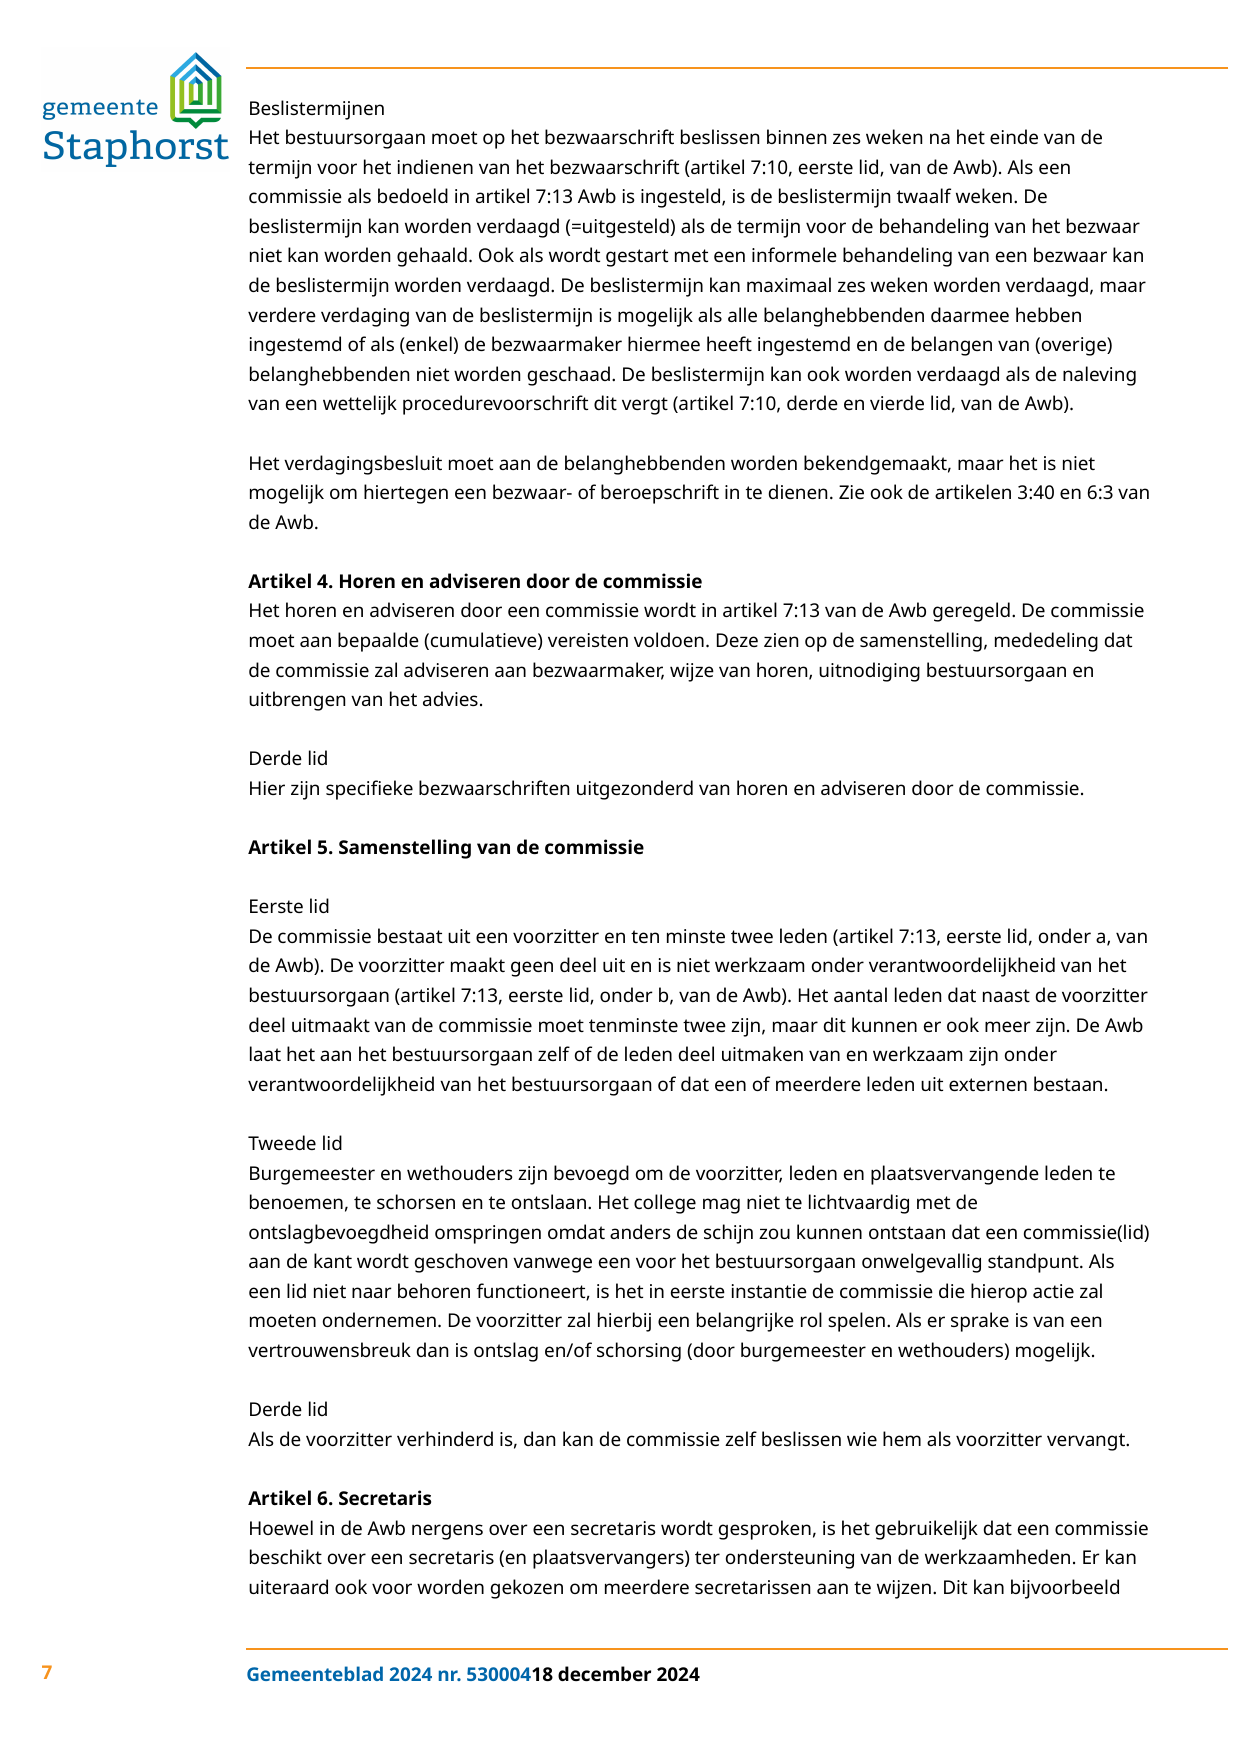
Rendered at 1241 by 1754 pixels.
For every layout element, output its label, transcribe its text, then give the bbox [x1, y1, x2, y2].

text Als de voorzitter verhinderd is, dan kan de commissie zelf beslissen wie hem als voorzitter vervangt. [248, 1426, 1152, 1452]
text Hoewel in de Awb nergens over een secretaris wordt gesproken, is het gebruikelijk dat een commissie beschikt over een secretaris (en plaatsvervangers) ter ondersteuning van de werkzaamheden. Er kan uiteraard ook voor worden gekozen om meerdere secretarissen aan te wijzen. Dit kan bijvoorbeeld [248, 1515, 1152, 1600]
text Artikel 5. Samenstelling van de commissie [248, 834, 1152, 860]
text Artikel 4. Horen en adviseren door de commissie [248, 568, 1152, 594]
text Hier zijn specifieke bezwaarschriften uitgezonderd van horen en adviseren door de commissie. [248, 775, 1152, 801]
text Artikel 6. Secretaris [248, 1485, 1152, 1511]
text Derde lid [248, 746, 1152, 771]
text De commissie bestaat uit een voorzitter en ten minste twee leden (artikel 7:13, eerste lid, onder a, van de Awb). De voorzitter maakt geen deel uit en is niet werkzaam onder verantwoordelijkheid van het bestuursorgaan (artikel 7:13, eerste lid, onder b, van de Awb). Het aantal leden dat naast de voorzitter deel uitmaakt van de commissie moet tenminste twee zijn, maar dit kunnen er ook meer zijn. De Awb laat het aan het bestuursorgaan zelf of de leden deel uitmaken van en werkzaam zijn onder verantwoordelijkheid van het bestuursorgaan of dat een of meerdere leden uit externen bestaan. [248, 923, 1152, 1097]
text Beslistermijnen [248, 95, 1152, 121]
text Het horen en adviseren door een commissie wordt in artikel 7:13 van de Awb geregeld. De commissie moet aan bepaalde (cumulatieve) vereisten voldoen. Deze zien op de samenstelling, mededeling dat de commissie zal adviseren aan bezwaarmaker, wijze van horen, uitnodiging bestuursorgaan en uitbrengen van het advies. [248, 598, 1152, 712]
text Eerste lid [248, 893, 1152, 919]
text Derde lid [248, 1396, 1152, 1422]
text Burgemeester en wethouders zijn bevoegd om de voorzitter, leden en plaatsvervangende leden te benoemen, te schorsen en te ontslaan. Het college mag niet te lichtvaardig met de ontslagbevoegdheid omspringen omdat anders de schijn zou kunnen ontstaan dat een commissie(lid) aan de kant wordt geschoven vanwege een voor het bestuursorgaan onwelgevallig standpunt. Als een lid niet naar behoren functioneert, is het in eerste instantie de commissie die hierop actie zal moeten ondernemen. De voorzitter zal hierbij een belangrijke rol spelen. Als er sprake is van een vertrouwensbreuk dan is ontslag en/of schorsing (door burgemeester en wethouders) mogelijk. [248, 1160, 1152, 1363]
text Het bestuursorgaan moet op het bezwaarschrift beslissen binnen zes weken na het einde van de termijn voor het indienen van het bezwaarschrift (artikel 7:10, eerste lid, van de Awb). Als een commissie als bedoeld in artikel 7:13 Awb is ingesteld, is de beslistermijn twaalf weken. De beslistermijn kan worden verdaagd (=uitgesteld) als de termijn voor de behandeling van het bezwaar niet kan worden gehaald. Ook als wordt gestart met een informele behandeling van een bezwaar kan de beslistermijn worden verdaagd. De beslistermijn kan maximaal zes weken worden verdaagd, maar verdere verdaging van de beslistermijn is mogelijk als alle belanghebbenden daarmee hebben ingestemd of als (enkel) de bezwaarmaker hiermee heeft ingestemd en de belangen van (overige) belanghebbenden niet worden geschaad. De beslistermijn kan ook worden verdaagd als de naleving van een wettelijk procedurevoorschrift dit vergt (artikel 7:10, derde en vierde lid, van de Awb). [248, 124, 1152, 416]
text Tweede lid [248, 1130, 1152, 1156]
text Het verdagingsbesluit moet aan de belanghebbenden worden bekendgemaakt, maar het is niet mogelijk om hiertegen een bezwaar- of beroepschrift in te dienen. Zie ook de artikelen 3:40 en 6:3 van de Awb. [248, 450, 1152, 535]
picture [41, 47, 231, 172]
